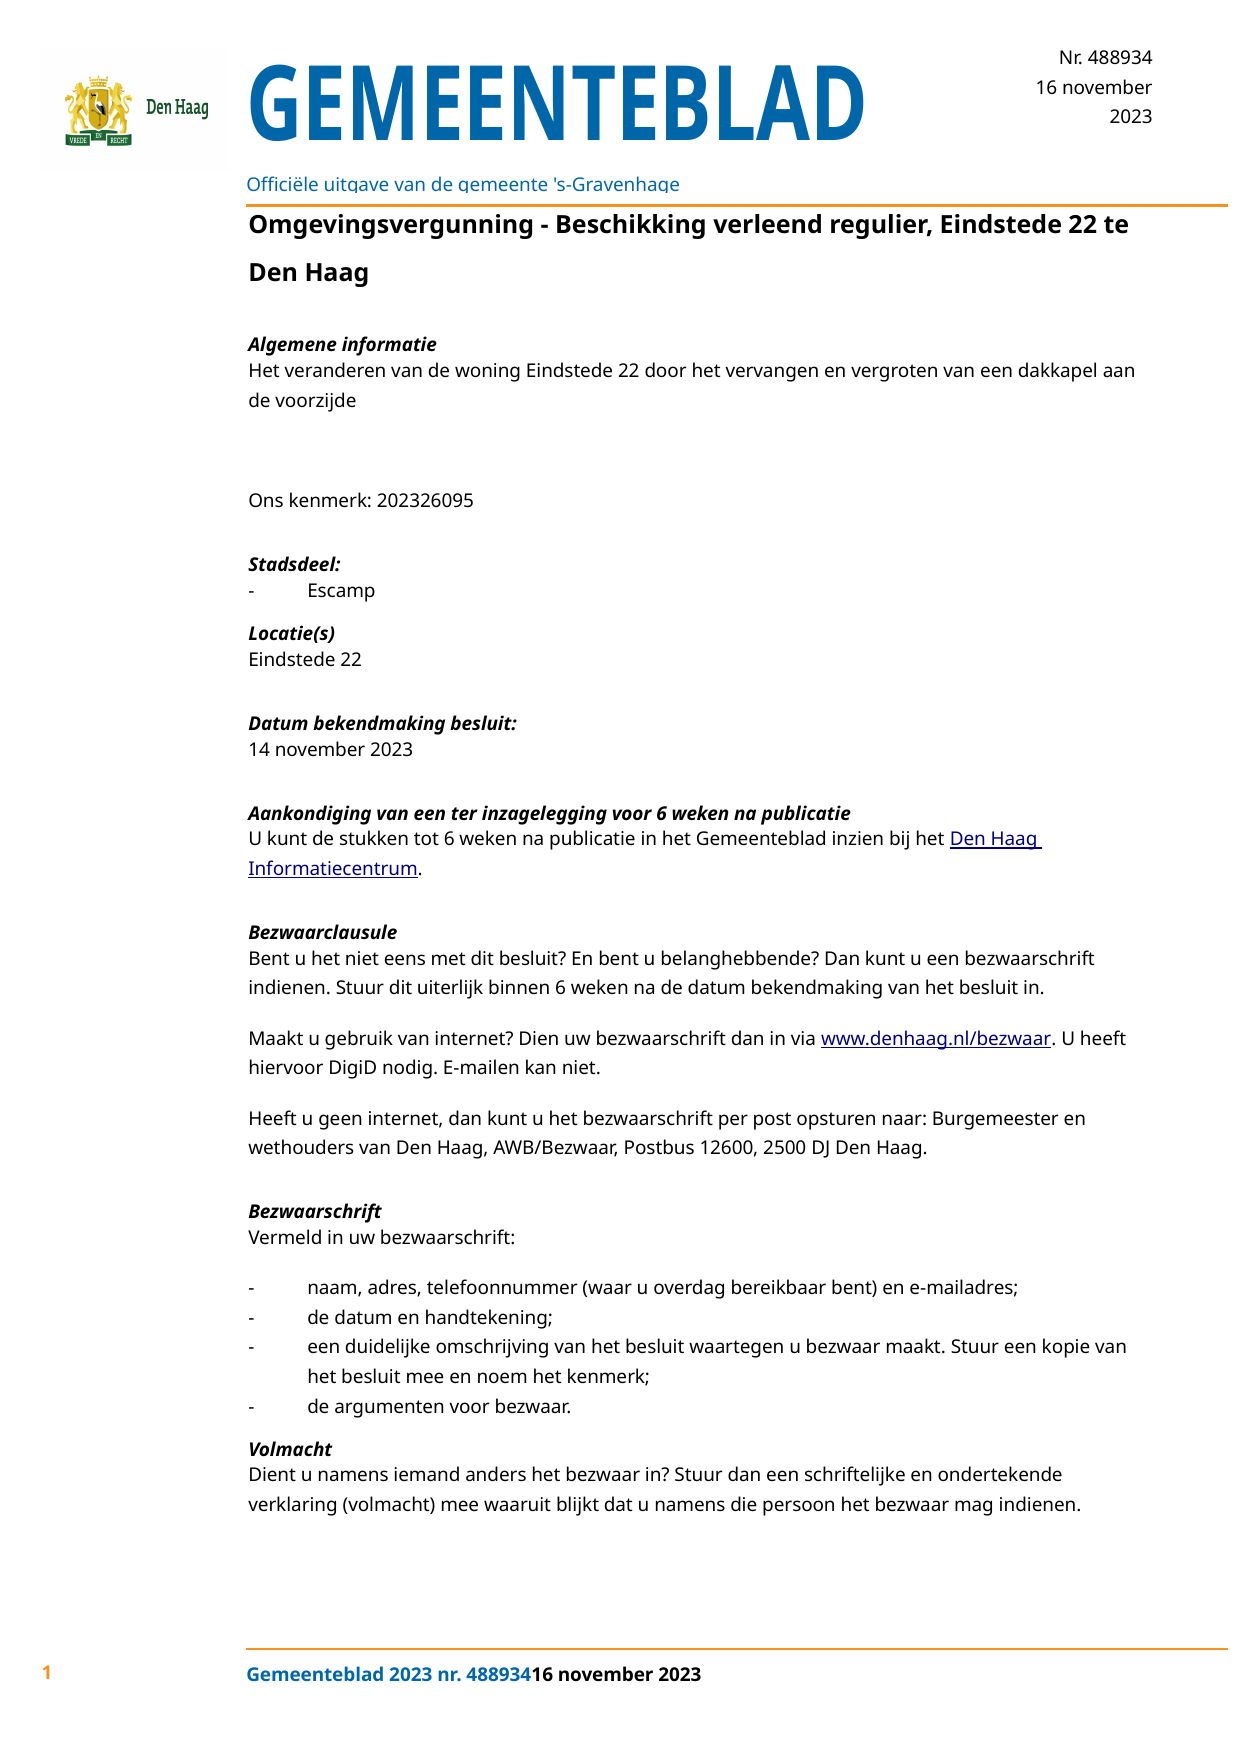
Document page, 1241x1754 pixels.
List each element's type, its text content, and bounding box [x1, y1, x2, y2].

text Omgevingsvergunning - Beschikking verleend regulier, Eindstede 22 te Den Haag [248, 207, 1152, 288]
text Bezwaarclausule [248, 919, 1152, 945]
text Het veranderen van de woning Eindstede 22 door het vervangen en vergroten van een dakkapel aan de voorzijde [248, 357, 1152, 412]
text Stadsdeel: [248, 552, 1152, 577]
text Bent u het niet eens met dit besluit? En bent u belanghebbende? Dan kunt u een bezwaarschrift indienen. Stuur dit uiterlijk binnen 6 weken na de datum bekendmaking van het besluit in. [248, 945, 1152, 1000]
list de argumenten voor bezwaar. [248, 1393, 1152, 1418]
text 14 november 2023 [248, 736, 1152, 762]
text U kunt de stukken tot 6 weken na publicatie in het Gemeenteblad inzien bij het Den Haag Informatiecentrum. [248, 826, 1152, 881]
picture [41, 47, 231, 172]
text Dient u namens iemand anders het bezwaar in? Stuur dan een schriftelijke en ondertekende verklaring (volmacht) mee waaruit blijkt dat u namens die persoon het bezwaar mag indienen. [248, 1462, 1152, 1517]
list de datum en handtekening; [248, 1304, 1152, 1330]
text Heeft u geen internet, dan kunt u het bezwaarschrift per post opsturen naar: Burgemeester en wethouders van Den Haag, AWB/Bezwaar, Postbus 12600, 2500 DJ Den Haag. [248, 1105, 1152, 1160]
text Datum bekendmaking besluit: [248, 710, 1152, 736]
text Algemene informatie [248, 331, 1152, 357]
list Escamp [248, 577, 1152, 603]
text Maakt u gebruik van internet? Dien uw bezwaarschrift dan in via www.denhaag.nl/bezwaar. U heeft hiervoor DigiD nodig. E-mailen kan niet. [248, 1025, 1152, 1080]
list naam, adres, telefoonnummer (waar u overdag bereikbaar bent) en e-mailadres; [248, 1274, 1152, 1300]
text Aankondiging van een ter inzagelegging voor 6 weken na publicatie [248, 800, 1152, 826]
text Eindstede 22 [248, 646, 1152, 672]
text Vermeld in uw bezwaarschrift: [248, 1224, 1152, 1250]
text Locatie(s) [248, 620, 1152, 646]
list een duidelijke omschrijving van het besluit waartegen u bezwaar maakt. Stuur een kopie van het besluit mee en noem het kenmerk; [248, 1334, 1152, 1389]
text Volmacht [248, 1436, 1152, 1462]
text Bezwaarschrift [248, 1198, 1152, 1224]
text Ons kenmerk: 202326095 [248, 488, 1152, 513]
